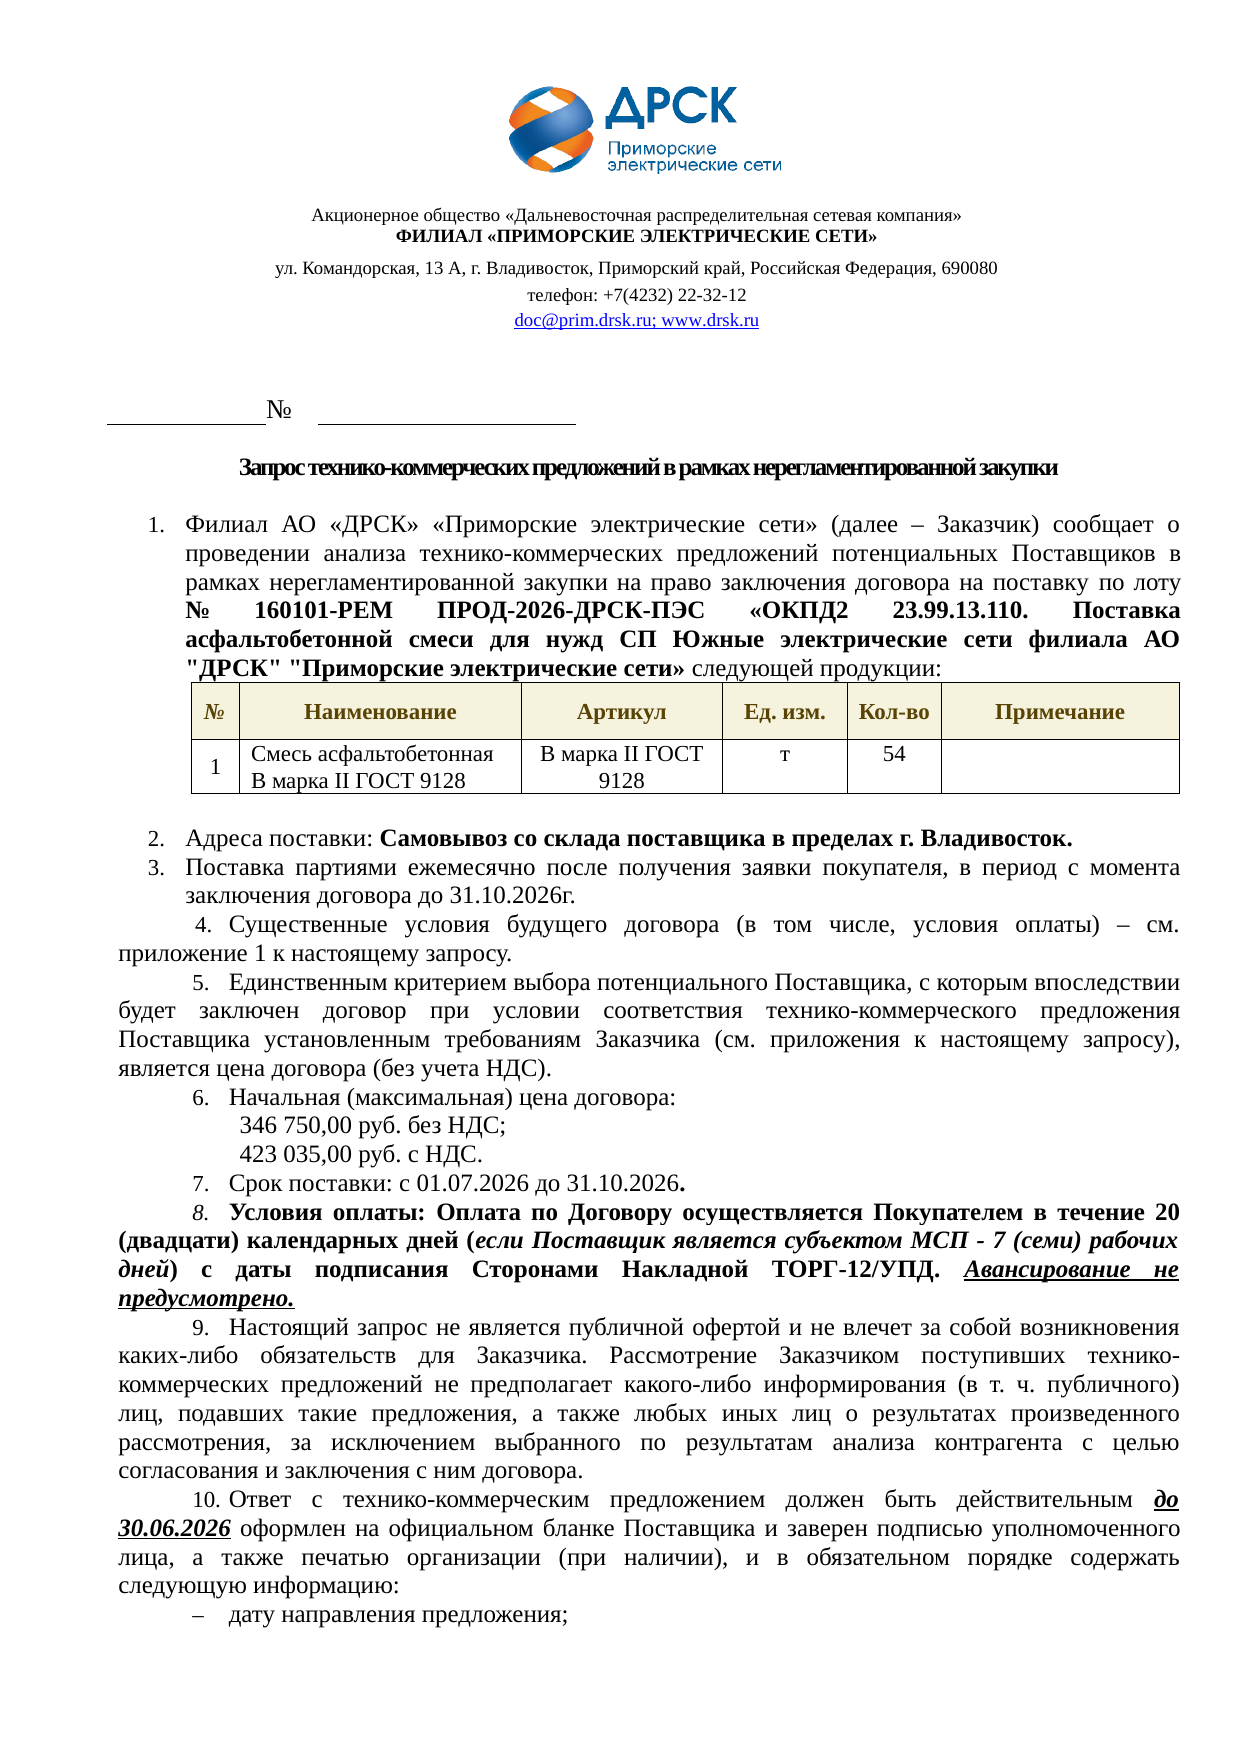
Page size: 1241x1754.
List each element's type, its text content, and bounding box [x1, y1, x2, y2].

text 423 035,00 руб. с НДС. [162, 1139, 1181, 1168]
table_header № [266, 393, 318, 424]
table_header Ед. изм. [723, 683, 847, 739]
table_header № [192, 683, 239, 739]
table_cell doc@prim.drsk.ru; www.drsk.ru [107, 309, 1167, 362]
list дату направления предложения; [118, 1599, 1181, 1628]
table_header Наименование [240, 683, 521, 739]
table_cell ул. Командорская, 13 А, г. Владивосток, Приморский край, Российская Федерация, 690080 [107, 256, 1167, 280]
list Адреса поставки: Самовывоз со склада поставщика в пределах г. Владивосток. [148, 823, 1181, 852]
picture [509, 86, 781, 174]
table_cell В марка II ГОСТ 9128 [522, 740, 722, 793]
table_cell т [723, 740, 847, 793]
table_header Кол-во [848, 683, 941, 739]
list Поставка партиями ежемесячно после получения заявки покупателя, в период с момента заключения договора до 31.10.2026г. [148, 852, 1181, 909]
table_header Артикул [522, 683, 722, 739]
table_cell Смесь асфальтобетонная В марка II ГОСТ 9128 [240, 740, 521, 793]
list Единственным критерием выбора потенциального Поставщика, с которым впоследствии будет заключен договор при условии соответствия технико-коммерческого предложения Поставщика установленным требованиям Заказчика (см. приложения к настоящему запросу), является цена договора (без учета НДС). [118, 967, 1181, 1082]
text Запрос технико-коммерческих предложений в рамках нерегламентированной закупки [118, 452, 1181, 481]
table_header Акционерное общество «Дальневосточная распределительная сетевая компания» ФИЛИАЛ «ПРИМОРСКИЕ ЭЛЕКТРИЧЕСКИЕ СЕТИ» [107, 204, 1167, 248]
table_header [576, 393, 1240, 452]
table_header Примечание [942, 683, 1179, 739]
table_header [318, 393, 576, 424]
list Срок поставки: с 01.07.2026 до 31.10.2026. [118, 1168, 1181, 1197]
table_cell телефон: +7(4232) 22-32-12 [107, 280, 1167, 309]
text 346 750,00 руб. без НДС; [162, 1110, 1181, 1139]
table_cell 1 [192, 740, 239, 793]
table_cell [107, 424, 576, 452]
list Настоящий запрос не является публичной офертой и не влечет за собой возникновения каких-либо обязательств для Заказчика. Рассмотрение Заказчиком поступивших технико-коммерческих предложений не предполагает какого-либо информирования (в т. ч. публичного) лиц, подавших такие предложения, а также любых иных лиц о результатах произведенного рассмотрения, за исключением выбранного по результатам анализа контрагента с целью согласования и заключения с ним договора. [118, 1312, 1181, 1484]
list Существенные условия будущего договора (в том числе, условия оплаты) – см. приложение 1 к настоящему запросу. [118, 909, 1181, 967]
list Начальная (максимальная) цена договора: [118, 1082, 1181, 1110]
table_cell [107, 248, 1167, 256]
list Условия оплаты: Оплата по Договору осуществляется Покупателем в течение 20 (двадцати) календарных дней (если Поставщик является субъектом МСП - 7 (семи) рабочих дней) с даты подписания Сторонами Накладной ТОРГ-12/УПД. Авансирование не предусмотрено. [118, 1197, 1181, 1312]
list Филиал АО «ДРСК» «Приморские электрические сети» (далее – Заказчик) сообщает о проведении анализа технико-коммерческих предложений потенциальных Поставщиков в рамках нерегламентированной закупки на право заключения договора на поставку по лоту № 160101-РЕМ ПРОД-2026-ДРСК-ПЭС «ОКПД2 23.99.13.110. Поставка асфальтобетонной смеси для нужд СП Южные электрические сети филиала АО "ДРСК" "Приморские электрические сети» следующей продукции: [148, 509, 1181, 682]
table_header [107, 393, 266, 424]
list Ответ с технико-коммерческим предложением должен быть действительным до 30.06.2026 оформлен на официальном бланке Поставщика и заверен подписью уполномоченного лица, а также печатью организации (при наличии), и в обязательном порядке содержать следующую информацию: [118, 1484, 1181, 1599]
table_cell [942, 740, 1179, 793]
table_cell 54 [848, 740, 941, 793]
